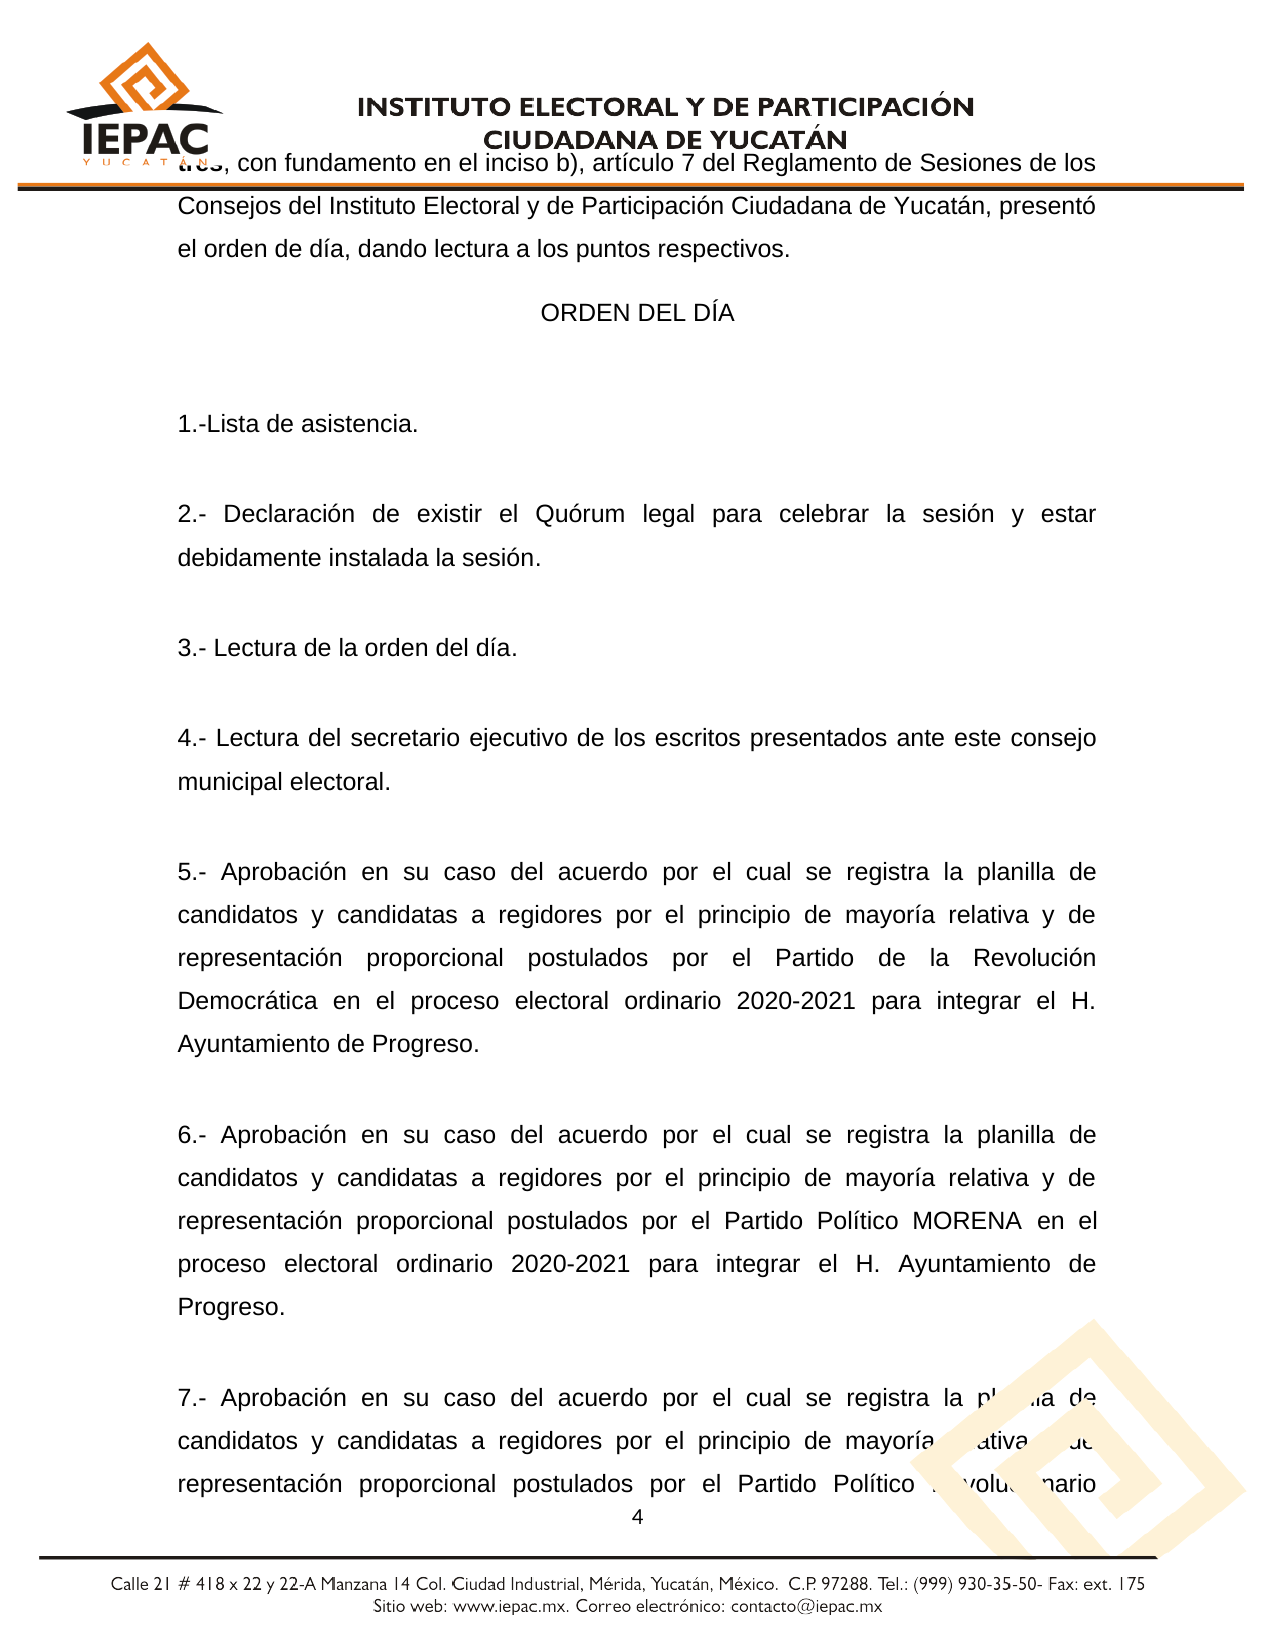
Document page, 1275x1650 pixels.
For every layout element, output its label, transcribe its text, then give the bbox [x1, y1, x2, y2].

text 5.- Aprobación en su caso del acuerdo por el cual se registra la planilla de candidatos y candidatas a regidores por el principio de mayoría relativa y de representación proporcional postulados por el Partido de la Revolución Democrática en el proceso electoral ordinario 2020-2021 para integrar el H. Ayuntamiento de Progreso. [177, 857, 1098, 1058]
text 3.- Lectura de la orden del día. [177, 633, 1098, 662]
text 4.- Lectura del secretario ejecutivo de los escritos presentados ante este consejo municipal electoral. [177, 723, 1098, 795]
text 7.- Aprobación en su caso del acuerdo por el cual se registra la planilla de candidatos y candidatas a regidores por el principio de mayoría relativa y de representación proporcional postulados por el Partido Político Revolucionario Institucional en el proceso electoral ordinario 2020-2021 para integrar el H. Ayuntamiento de Progreso. [177, 1383, 1010, 1498]
text 7.- Aprobación en su caso del acuerdo por el cual se registra la planilla de candidatos y candidatas a regidores por el principio de mayoría relativa y de representación proporcional postulados por el Partido Político Revolucionario Institucional en el proceso electoral ordinario 2020-2021 para integrar el H. Ayuntamiento de Progreso. [953, 1383, 1098, 1498]
text 2.- Declaración de existir el Quórum legal para celebrar la sesión y estar debidamente instalada la sesión. [177, 499, 1098, 571]
text 1.-Lista de asistencia. [177, 409, 1098, 438]
text Por lo anterior el Consejero Presidente, solicitó a la Consejera Electoral en funciones de Secretario Ejecutivo C. María de Fátima Pech Figueroa que proceda a dar cuenta del orden del día de la presente sesión, a lo que la Consejera Electoral en funciones de Secretario Ejecutivo, en cumplimiento del punto número tres, con fundamento en el inciso b), artículo 7 del Reglamento de Sesiones de los Consejos del Instituto Electoral y de Participación Ciudadana de Yucatán, presentó el orden de día, dando lectura a los puntos respectivos. [177, 192, 1098, 263]
text Por lo anterior el Consejero Presidente, solicitó a la Consejera Electoral en funciones de Secretario Ejecutivo C. María de Fátima Pech Figueroa que proceda a dar cuenta del orden del día de la presente sesión, a lo que la Consejera Electoral en funciones de Secretario Ejecutivo, en cumplimiento del punto número tres, con fundamento en el inciso b), artículo 7 del Reglamento de Sesiones de los Consejos del Instituto Electoral y de Participación Ciudadana de Yucatán, presentó el orden de día, dando lectura a los puntos respectivos. [177, 148, 1098, 182]
text ORDEN DEL DÍA [177, 298, 1098, 327]
text 6.- Aprobación en su caso del acuerdo por el cual se registra la planilla de candidatos y candidatas a regidores por el principio de mayoría relativa y de representación proporcional postulados por el Partido Político MORENA en el proceso electoral ordinario 2020-2021 para integrar el H. Ayuntamiento de Progreso. [177, 1120, 1098, 1321]
